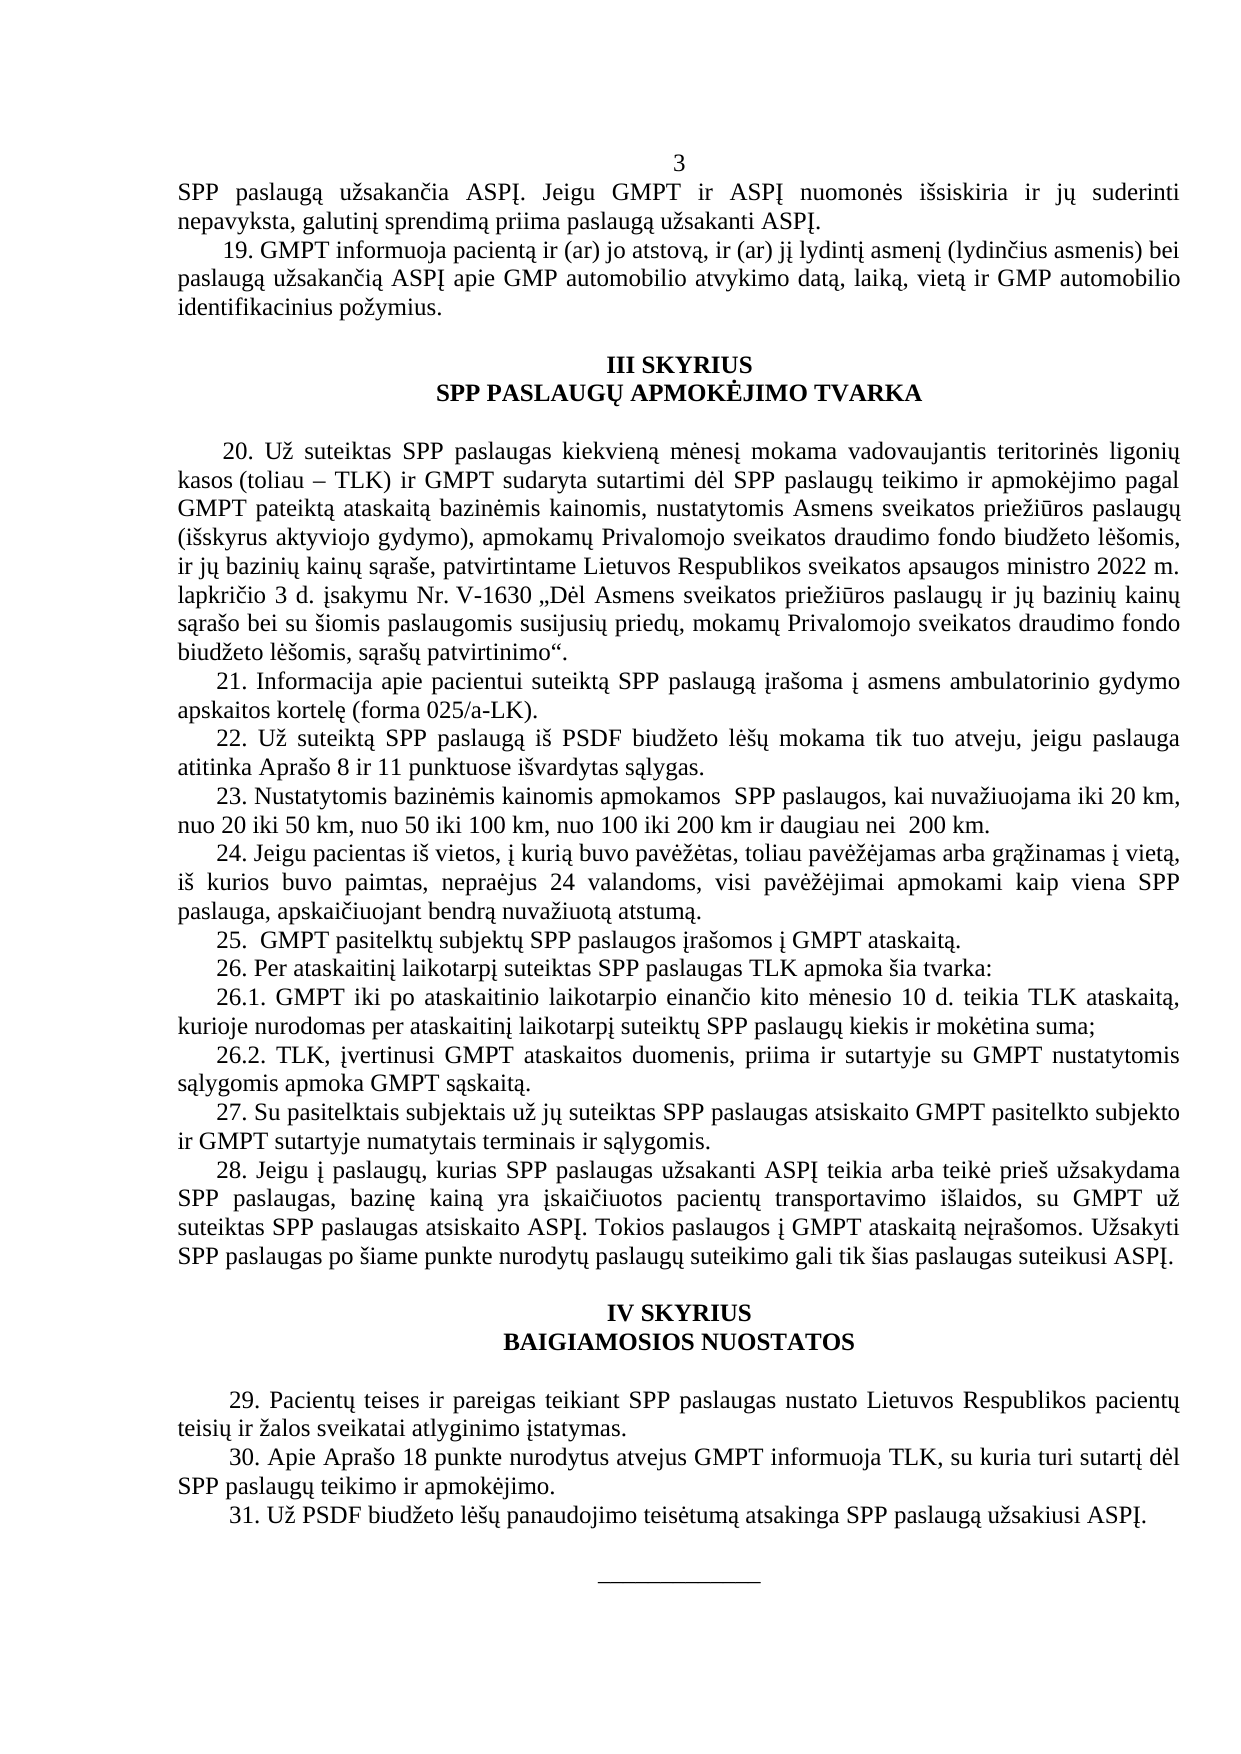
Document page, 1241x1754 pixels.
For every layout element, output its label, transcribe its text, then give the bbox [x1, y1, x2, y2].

text 21. Informacija apie pacientui suteiktą SPP paslaugą įrašoma į asmens ambulatorinio gydymo apskaitos kortelę (forma 025/a-LK). [177, 666, 1181, 723]
text 28. Jeigu į paslaugų, kurias SPP paslaugas užsakanti ASPĮ teikia arba teikė prieš užsakydama SPP paslaugas, bazinę kainą yra įskaičiuotos pacientų transportavimo išlaidos, su GMPT už suteiktas SPP paslaugas atsiskaito ASPĮ. Tokios paslaugos į GMPT ataskaitą neįrašomos. Užsakyti SPP paslaugas po šiame punkte nurodytų paslaugų suteikimo gali tik šias paslaugas suteikusi ASPĮ. [177, 1155, 1181, 1270]
text 20. Už suteiktas SPP paslaugas kiekvieną mėnesį mokama vadovaujantis teritorinės ligonių kasos (toliau – TLK) ir GMPT sudaryta sutartimi dėl SPP paslaugų teikimo ir apmokėjimo pagal GMPT pateiktą ataskaitą bazinėmis kainomis, nustatytomis Asmens sveikatos priežiūros paslaugų (išskyrus aktyviojo gydymo), apmokamų Privalomojo sveikatos draudimo fondo biudžeto lėšomis, ir jų bazinių kainų sąraše, patvirtintame Lietuvos Respublikos sveikatos apsaugos ministro 2022 m. lapkričio 3 d. įsakymu Nr. V-1630 „Dėl Asmens sveikatos priežiūros paslaugų ir jų bazinių kainų sąrašo bei su šiomis paslaugomis susijusių priedų, mokamų Privalomojo sveikatos draudimo fondo biudžeto lėšomis, sąrašų patvirtinimo“. [177, 436, 1181, 666]
text IV SKYRIUS [177, 1298, 1181, 1327]
text 27. Su pasitelktais subjektais už jų suteiktas SPP paslaugas atsiskaito GMPT pasitelkto subjekto ir GMPT sutartyje numatytais terminais ir sąlygomis. [177, 1097, 1181, 1155]
text 26. Per ataskaitinį laikotarpį suteiktas SPP paslaugas TLK apmoka šia tvarka: [177, 953, 1181, 982]
text 31. Už PSDF biudžeto lėšų panaudojimo teisėtumą atsakinga SPP paslaugą užsakiusi ASPĮ. [177, 1500, 1181, 1528]
text 24. Jeigu pacientas iš vietos, į kurią buvo pavėžėtas, toliau pavėžėjamas arba grąžinamas į vietą, iš kurios buvo paimtas, nepraėjus 24 valandoms, visi pavėžėjimai apmokami kaip viena SPP paslauga, apskaičiuojant bendrą nuvažiuotą atstumą. [177, 838, 1181, 925]
text SPP paslaugą užsakančia ASPĮ. Jeigu GMPT ir ASPĮ nuomonės išsiskiria ir jų suderinti nepavyksta, galutinį sprendimą priima paslaugą užsakanti ASPĮ. [177, 177, 1181, 235]
text 26.2. TLK, įvertinusi GMPT ataskaitos duomenis, priima ir sutartyje su GMPT nustatytomis sąlygomis apmoka GMPT sąskaitą. [177, 1040, 1181, 1097]
text 19. GMPT informuoja pacientą ir (ar) jo atstovą, ir (ar) jį lydintį asmenį (lydinčius asmenis) bei paslaugą užsakančią ASPĮ apie GMP automobilio atvykimo datą, laiką, vietą ir GMP automobilio identifikacinius požymius. [177, 235, 1181, 321]
text 29. Pacientų teises ir pareigas teikiant SPP paslaugas nustato Lietuvos Respublikos pacientų teisių ir žalos sveikatai atlyginimo įstatymas. [177, 1385, 1181, 1442]
text 30. Apie Aprašo 18 punkte nurodytus atvejus GMPT informuoja TLK, su kuria turi sutartį dėl SPP paslaugų teikimo ir apmokėjimo. [177, 1442, 1181, 1500]
text 23. Nustatytomis bazinėmis kainomis apmokamos SPP paslaugos, kai nuvažiuojama iki 20 km, nuo 20 iki 50 km, nuo 50 iki 100 km, nuo 100 iki 200 km ir daugiau nei 200 km. [177, 781, 1181, 838]
text 22. Už suteiktą SPP paslaugą iš PSDF biudžeto lėšų mokama tik tuo atveju, jeigu paslauga atitinka Aprašo 8 ir 11 punktuose išvardytas sąlygas. [177, 723, 1181, 781]
text III SKYRIUS [177, 350, 1181, 378]
text 25. GMPT pasitelktų subjektų SPP paslaugos įrašomos į GMPT ataskaitą. [177, 925, 1181, 953]
text _____________ [177, 1557, 1181, 1586]
text 26.1. GMPT iki po ataskaitinio laikotarpio einančio kito mėnesio 10 d. teikia TLK ataskaitą, kurioje nurodomas per ataskaitinį laikotarpį suteiktų SPP paslaugų kiekis ir mokėtina suma; [177, 982, 1181, 1040]
text SPP PASLAUGŲ APMOKĖJIMO TVARKA [177, 378, 1181, 407]
text BAIGIAMOSIOS NUOSTATOS [177, 1327, 1181, 1356]
